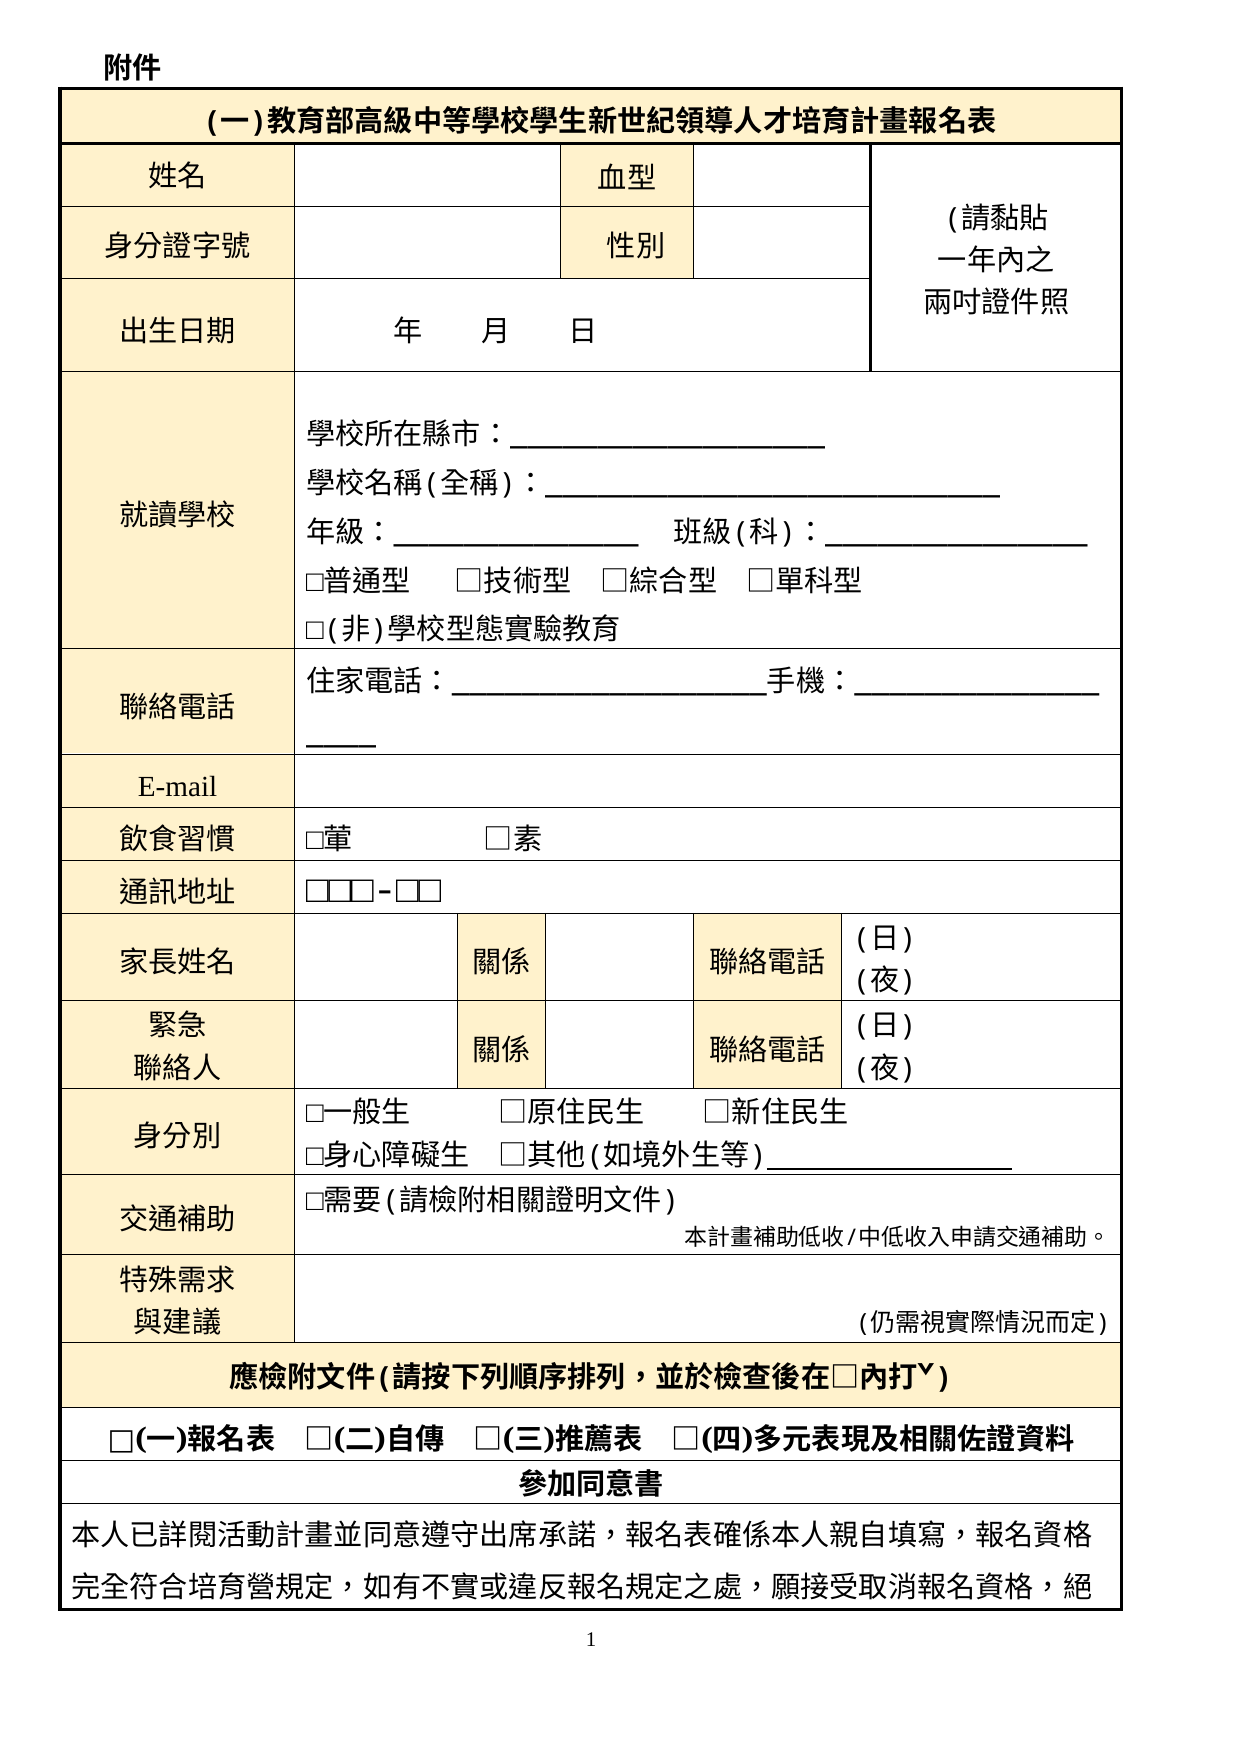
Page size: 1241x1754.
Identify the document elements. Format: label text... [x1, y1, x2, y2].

table_cell (日) (夜) [842, 1001, 1120, 1088]
table_cell 出生日期 [62, 279, 294, 371]
table_cell 姓名 [62, 145, 294, 206]
table_cell 關係 [458, 914, 545, 1000]
table_cell 性別 [561, 207, 693, 278]
table_cell 住家電話：__________________手機：__________________ [295, 649, 1120, 753]
table_cell [694, 207, 869, 278]
table_cell 聯絡電話 [62, 649, 294, 753]
table_cell (請黏貼 一年內之 兩吋證件照 [872, 145, 1120, 371]
table_cell (仍需視實際情況而定) [295, 1255, 1120, 1342]
table_cell □(一)報名表 □(二)自傳 □(三)推薦表 □(四)多元表現及相關佐證資料 [62, 1408, 1120, 1460]
table_cell 應檢附文件(請按下列順序排列，並於檢查後在□內打ˇ) [62, 1343, 1120, 1407]
table_cell 飲食習慣 [62, 808, 294, 860]
table_header (一)教育部高級中等學校學生新世紀領導人才培育計畫報名表 [62, 90, 1120, 142]
table_cell [295, 914, 457, 1000]
table_cell (日) (夜) [842, 914, 1120, 1000]
table_cell □一般生 □原住民生 □新住民生 □身心障礙生 □其他(如境外生等) [295, 1089, 1120, 1174]
table_cell 家長姓名 [62, 914, 294, 1000]
table_cell E-mail [62, 755, 294, 807]
table_cell □葷 □素 [295, 808, 1120, 860]
table_cell 身分別 [62, 1089, 294, 1174]
table_cell 聯絡電話 [694, 914, 841, 1000]
table_cell [295, 145, 560, 206]
table_cell 就讀學校 [62, 372, 294, 648]
text 附件 [103, 44, 1078, 87]
table_cell 交通補助 [62, 1175, 294, 1254]
table_cell [546, 914, 693, 1000]
table_cell 關係 [458, 1001, 545, 1088]
table_cell [295, 755, 1120, 807]
table_cell [295, 1001, 457, 1088]
table_cell [694, 145, 869, 206]
table_cell 身分證字號 [62, 207, 294, 278]
table_cell 緊急 聯絡人 [62, 1001, 294, 1088]
table_cell 本人已詳閱活動計畫並同意遵守出席承諾，報名表確係本人親自填寫，報名資格完全符合培育營規定，如有不實或違反報名規定之處，願接受取消報名資格，絕 [62, 1504, 1120, 1608]
table_cell □□□-□□ [295, 861, 1120, 913]
table_cell 通訊地址 [62, 861, 294, 913]
table_cell □需要(請檢附相關證明文件) 本計畫補助低收/中低收入申請交通補助。 [295, 1175, 1120, 1254]
table_cell 特殊需求 與建議 [62, 1255, 294, 1342]
table_cell 學校所在縣市：__________________ 學校名稱(全稱)：__________________________ 年級：______________ 班級(科)：_______________ □普通型 □技術型 □綜合型 □單科型 □(非)學校型態實驗教育 [295, 372, 1120, 648]
table_cell 血型 [561, 145, 693, 206]
table_cell 聯絡電話 [694, 1001, 841, 1088]
table_cell [546, 1001, 693, 1088]
table_cell 年 月 日 [295, 279, 869, 371]
table_cell 參加同意書 [62, 1461, 1120, 1503]
table_cell [295, 207, 560, 278]
